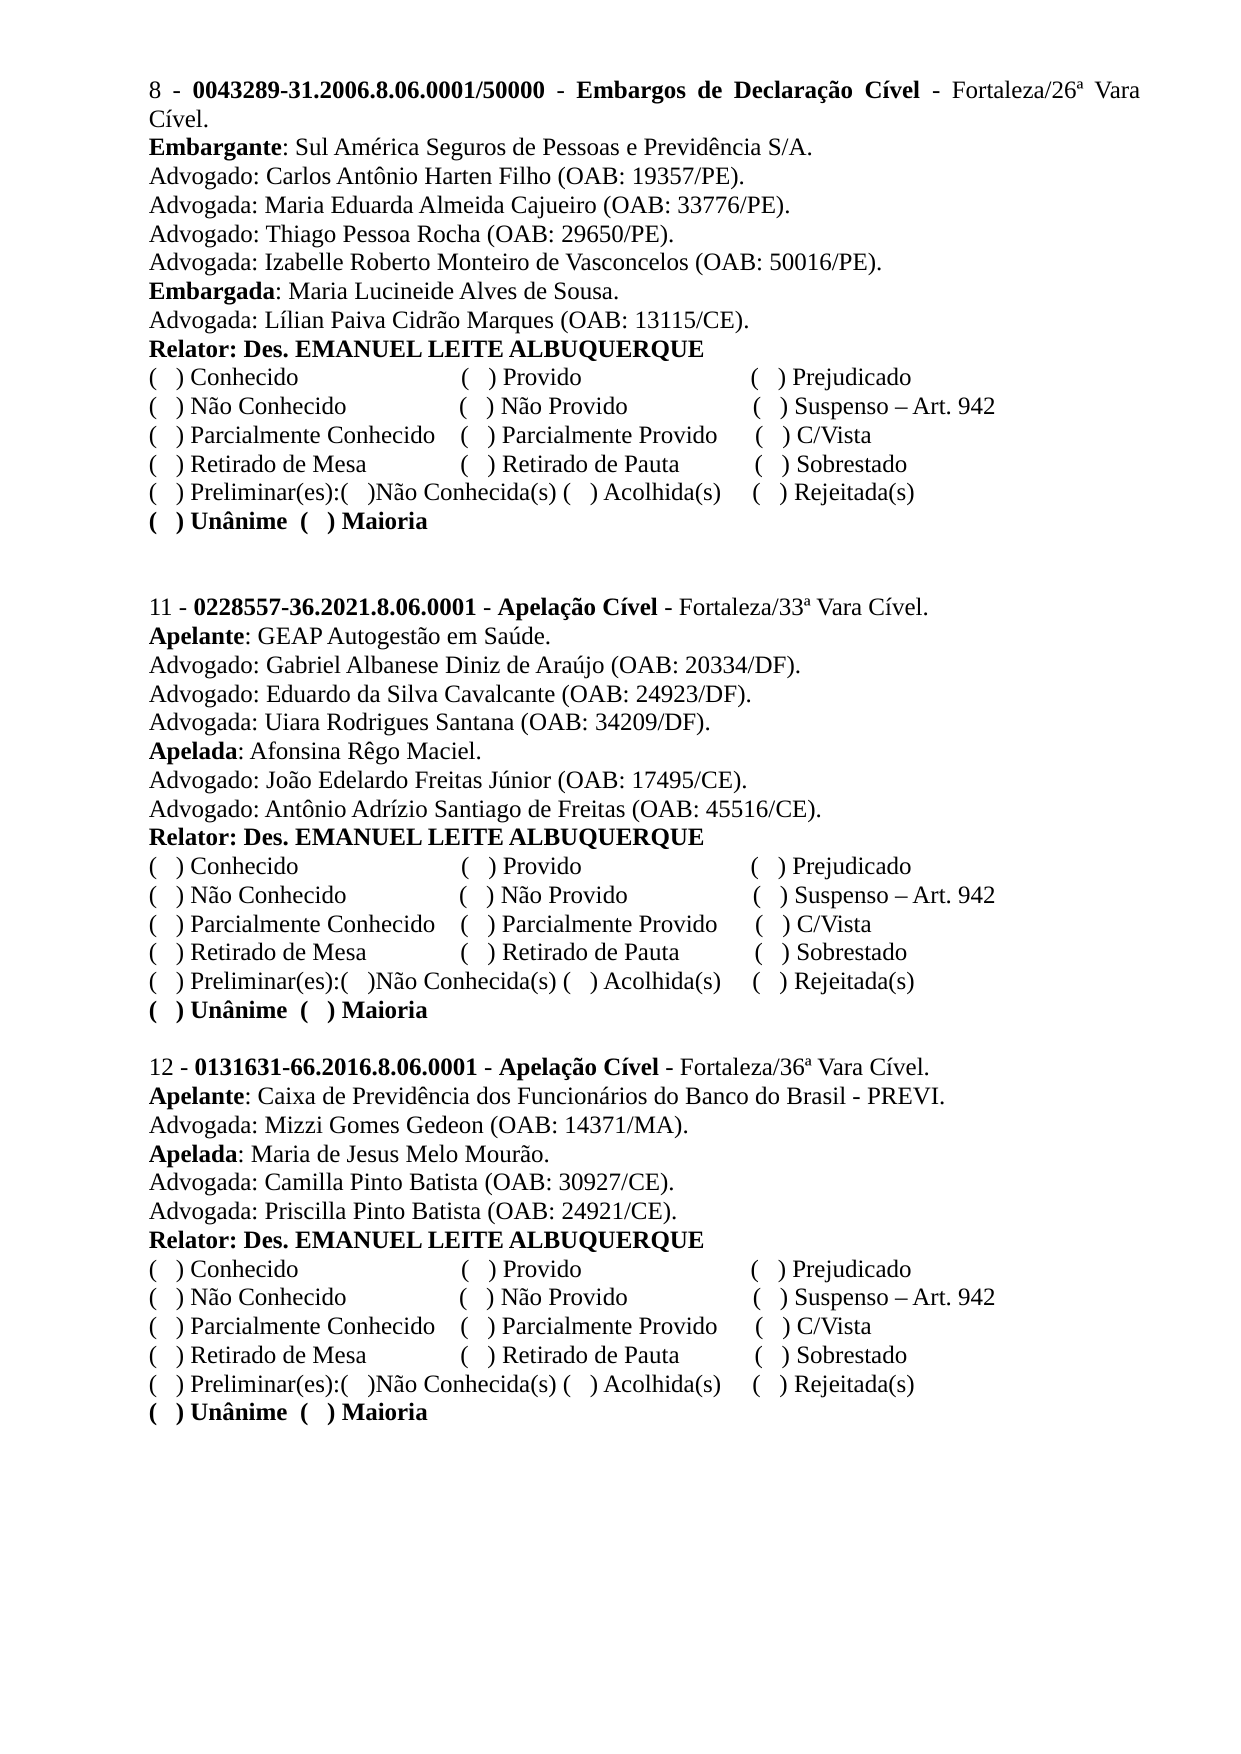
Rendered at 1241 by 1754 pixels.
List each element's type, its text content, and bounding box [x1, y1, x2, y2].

text ( ) Retirado de Mesa ( ) Retirado de Pauta ( ) Sobrestado [148, 937, 1158, 966]
text ( ) Parcialmente Conhecido ( ) Parcialmente Provido ( ) C/Vista [148, 1311, 1158, 1340]
text Apelada: Maria de Jesus Melo Mourão. [148, 1139, 1141, 1167]
text 8 - 0043289-31.2006.8.06.0001/50000 - Embargos de Declaração Cível - Fortaleza/26ª Vara Cível. [148, 75, 1141, 132]
text Relator: Des. EMANUEL LEITE ALBUQUERQUE [148, 822, 1141, 851]
text ( ) Retirado de Mesa ( ) Retirado de Pauta ( ) Sobrestado [148, 449, 1158, 477]
text Apelada: Afonsina Rêgo Maciel. [148, 736, 1141, 765]
text ( ) Não Conhecido ( ) Não Provido ( ) Suspenso – Art. 942 [148, 880, 1158, 909]
text ( ) Preliminar(es):( )Não Conhecida(s) ( ) Acolhida(s) ( ) Rejeitada(s) [148, 966, 1158, 995]
text Advogada: Camilla Pinto Batista (OAB: 30927/CE). [148, 1167, 1141, 1196]
text ( ) Não Conhecido ( ) Não Provido ( ) Suspenso – Art. 942 [148, 391, 1158, 420]
text Advogado: Gabriel Albanese Diniz de Araújo (OAB: 20334/DF). [148, 650, 1141, 679]
text Advogada: Izabelle Roberto Monteiro de Vasconcelos (OAB: 50016/PE). [148, 247, 1141, 276]
text ( ) Unânime ( ) Maioria [148, 995, 1158, 1024]
text ( ) Não Conhecido ( ) Não Provido ( ) Suspenso – Art. 942 [148, 1282, 1158, 1311]
text Advogada: Lílian Paiva Cidrão Marques (OAB: 13115/CE). [148, 305, 1141, 334]
text Advogado: Antônio Adrízio Santiago de Freitas (OAB: 45516/CE). [148, 794, 1141, 822]
text Relator: Des. EMANUEL LEITE ALBUQUERQUE [148, 1225, 1141, 1254]
text Embargante: Sul América Seguros de Pessoas e Previdência S/A. [148, 132, 1141, 161]
text Advogado: Thiago Pessoa Rocha (OAB: 29650/PE). [148, 219, 1141, 247]
text Apelante: GEAP Autogestão em Saúde. [148, 621, 1141, 650]
text 11 - 0228557-36.2021.8.06.0001 - Apelação Cível - Fortaleza/33ª Vara Cível. [148, 592, 1141, 621]
text ( ) Retirado de Mesa ( ) Retirado de Pauta ( ) Sobrestado [148, 1340, 1158, 1369]
text Advogado: Eduardo da Silva Cavalcante (OAB: 24923/DF). [148, 679, 1141, 707]
text ( ) Conhecido ( ) Provido ( ) Prejudicado [148, 851, 1141, 880]
text ( ) Preliminar(es):( )Não Conhecida(s) ( ) Acolhida(s) ( ) Rejeitada(s) [148, 1369, 1158, 1397]
text ( ) Parcialmente Conhecido ( ) Parcialmente Provido ( ) C/Vista [148, 420, 1158, 449]
text Advogada: Maria Eduarda Almeida Cajueiro (OAB: 33776/PE). [148, 190, 1141, 219]
text ( ) Parcialmente Conhecido ( ) Parcialmente Provido ( ) C/Vista [148, 909, 1158, 937]
text ( ) Conhecido ( ) Provido ( ) Prejudicado [148, 362, 1141, 391]
text ( ) Unânime ( ) Maioria [148, 1397, 1158, 1426]
text Advogada: Mizzi Gomes Gedeon (OAB: 14371/MA). [148, 1110, 1141, 1139]
text ( ) Preliminar(es):( )Não Conhecida(s) ( ) Acolhida(s) ( ) Rejeitada(s) [148, 477, 1158, 506]
text Advogada: Priscilla Pinto Batista (OAB: 24921/CE). [148, 1196, 1141, 1225]
text Relator: Des. EMANUEL LEITE ALBUQUERQUE [148, 334, 1141, 362]
text 12 - 0131631-66.2016.8.06.0001 - Apelação Cível - Fortaleza/36ª Vara Cível. [148, 1052, 1141, 1081]
text Advogado: João Edelardo Freitas Júnior (OAB: 17495/CE). [148, 765, 1141, 794]
text Embargada: Maria Lucineide Alves de Sousa. [148, 276, 1141, 305]
text Advogado: Carlos Antônio Harten Filho (OAB: 19357/PE). [148, 161, 1141, 190]
text Apelante: Caixa de Previdência dos Funcionários do Banco do Brasil - PREVI. [148, 1081, 1141, 1110]
text ( ) Unânime ( ) Maioria [148, 506, 1158, 535]
text Advogada: Uiara Rodrigues Santana (OAB: 34209/DF). [148, 707, 1141, 736]
text ( ) Conhecido ( ) Provido ( ) Prejudicado [148, 1254, 1141, 1282]
